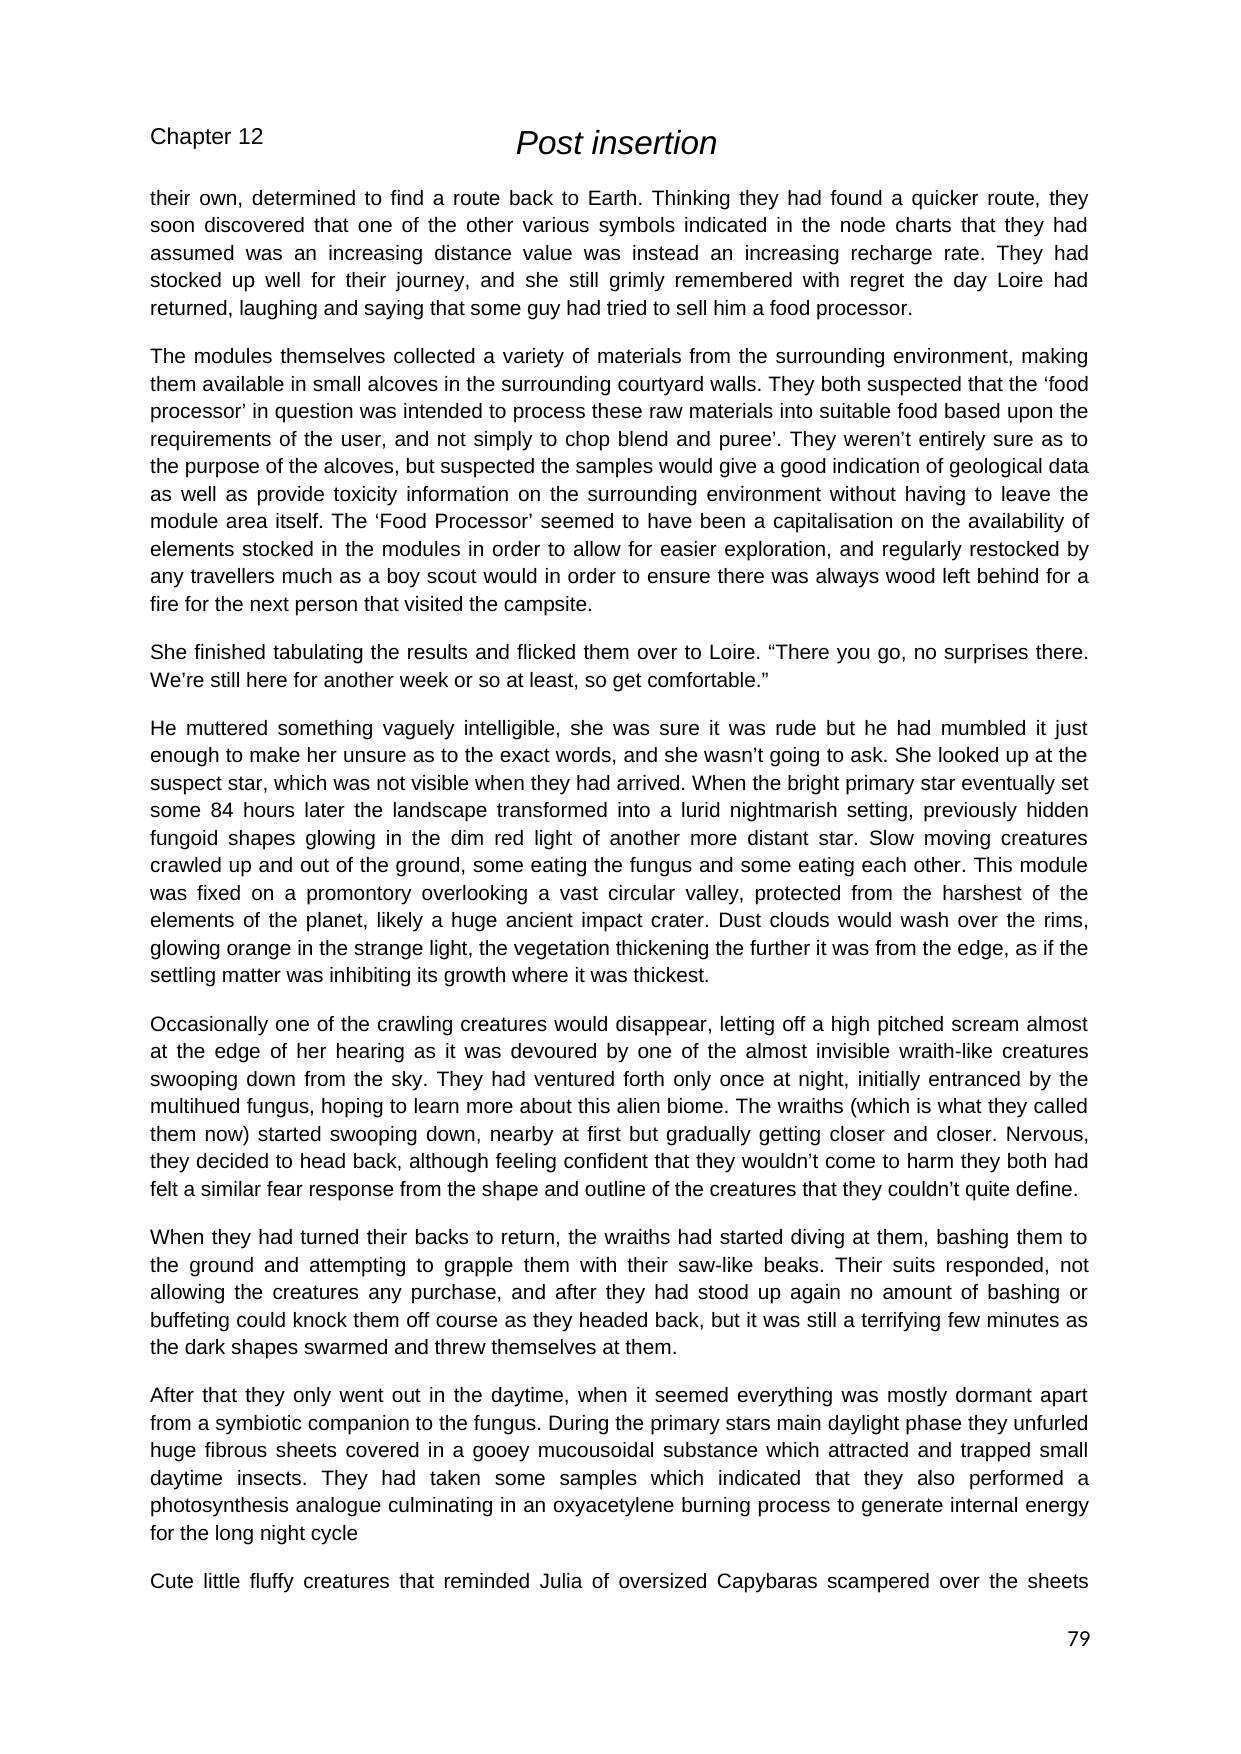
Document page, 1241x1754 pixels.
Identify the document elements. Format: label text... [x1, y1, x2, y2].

text He muttered something vaguely intelligible, she was sure it was rude but he had mumbled it just enough to make her unsure as to the exact words, and she wasn’t going to ask. She looked up at the suspect star, which was not visible when they had arrived. When the bright primary star eventually set some 84 hours later the landscape transformed into a lurid nightmarish setting, previously hidden fungoid shapes glowing in the dim red light of another more distant star. Slow moving creatures crawled up and out of the ground, some eating the fungus and some eating each other. This module was fixed on a promontory overlooking a vast circular valley, protected from the harshest of the elements of the planet, likely a huge ancient impact crater. Dust clouds would wash over the rims, glowing orange in the strange light, the vegetation thickening the further it was from the edge, as if the settling matter was inhibiting its growth where it was thickest. [150, 716, 1090, 987]
text She finished tabulating the results and flicked them over to Loire. “There you go, no surprises there. We’re still here for another week or so at least, so get comfortable.” [150, 640, 1090, 691]
text Occasionally one of the crawling creatures would disappear, letting off a high pitched scream almost at the edge of her hearing as it was devoured by one of the almost invisible wraith-like creatures swooping down from the sky. They had ventured forth only once at night, initially entranced by the multihued fungus, hoping to learn more about this alien biome. The wraiths (which is what they called them now) started swooping down, nearby at first but gradually getting closer and closer. Nervous, they decided to head back, although feeling confident that they wouldn’t come to harm they both had felt a similar fear response from the shape and outline of the creatures that they couldn’t quite define. [150, 1012, 1090, 1201]
text After that they only went out in the daytime, when it seemed everything was mostly dormant apart from a symbiotic companion to the fungus. During the primary stars main daylight phase they unfurled huge fibrous sheets covered in a gooey mucousoidal substance which attracted and trapped small daytime insects. They had taken some samples which indicated that they also performed a photosynthesis analogue culminating in an oxyacetylene burning process to generate internal energy for the long night cycle [150, 1383, 1090, 1545]
text Cute little fluffy creatures that reminded Julia of oversized Capybaras scampered over the sheets [150, 1569, 1090, 1593]
text The modules themselves collected a variety of materials from the surrounding environment, making them available in small alcoves in the surrounding courtyard walls. They both suspected that the ‘food processor’ in question was intended to process these raw materials into suitable food based upon the requirements of the user, and not simply to chop blend and puree’. They weren’t entirely sure as to the purpose of the alcoves, but suspected the samples would give a good indication of geological data as well as provide toxicity information on the surrounding environment without having to leave the module area itself. The ‘Food Processor’ seemed to have been a capitalisation on the availability of elements stocked in the modules in order to allow for easier exploration, and regularly restocked by any travellers much as a boy scout would in order to ensure there was always wood left behind for a fire for the next person that visited the campsite. [150, 344, 1090, 616]
text When they had turned their backs to return, the wraiths had started diving at them, bashing them to the ground and attempting to grapple them with their saw-like beaks. Their suits responded, not allowing the creatures any purchase, and after they had stood up again no amount of bashing or buffeting could knock them off course as they headed back, but it was still a terrifying few minutes as the dark shapes swarmed and threw themselves at them. [150, 1225, 1090, 1359]
text their own, determined to find a route back to Earth. Thinking they had found a quicker route, they soon discovered that one of the other various symbols indicated in the node charts that they had assumed was an increasing distance value was instead an increasing recharge rate. They had stocked up well for their journey, and she still grimly remembered with regret the day Loire had returned, laughing and saying that some guy had tried to sell him a food processor. [150, 186, 1090, 320]
